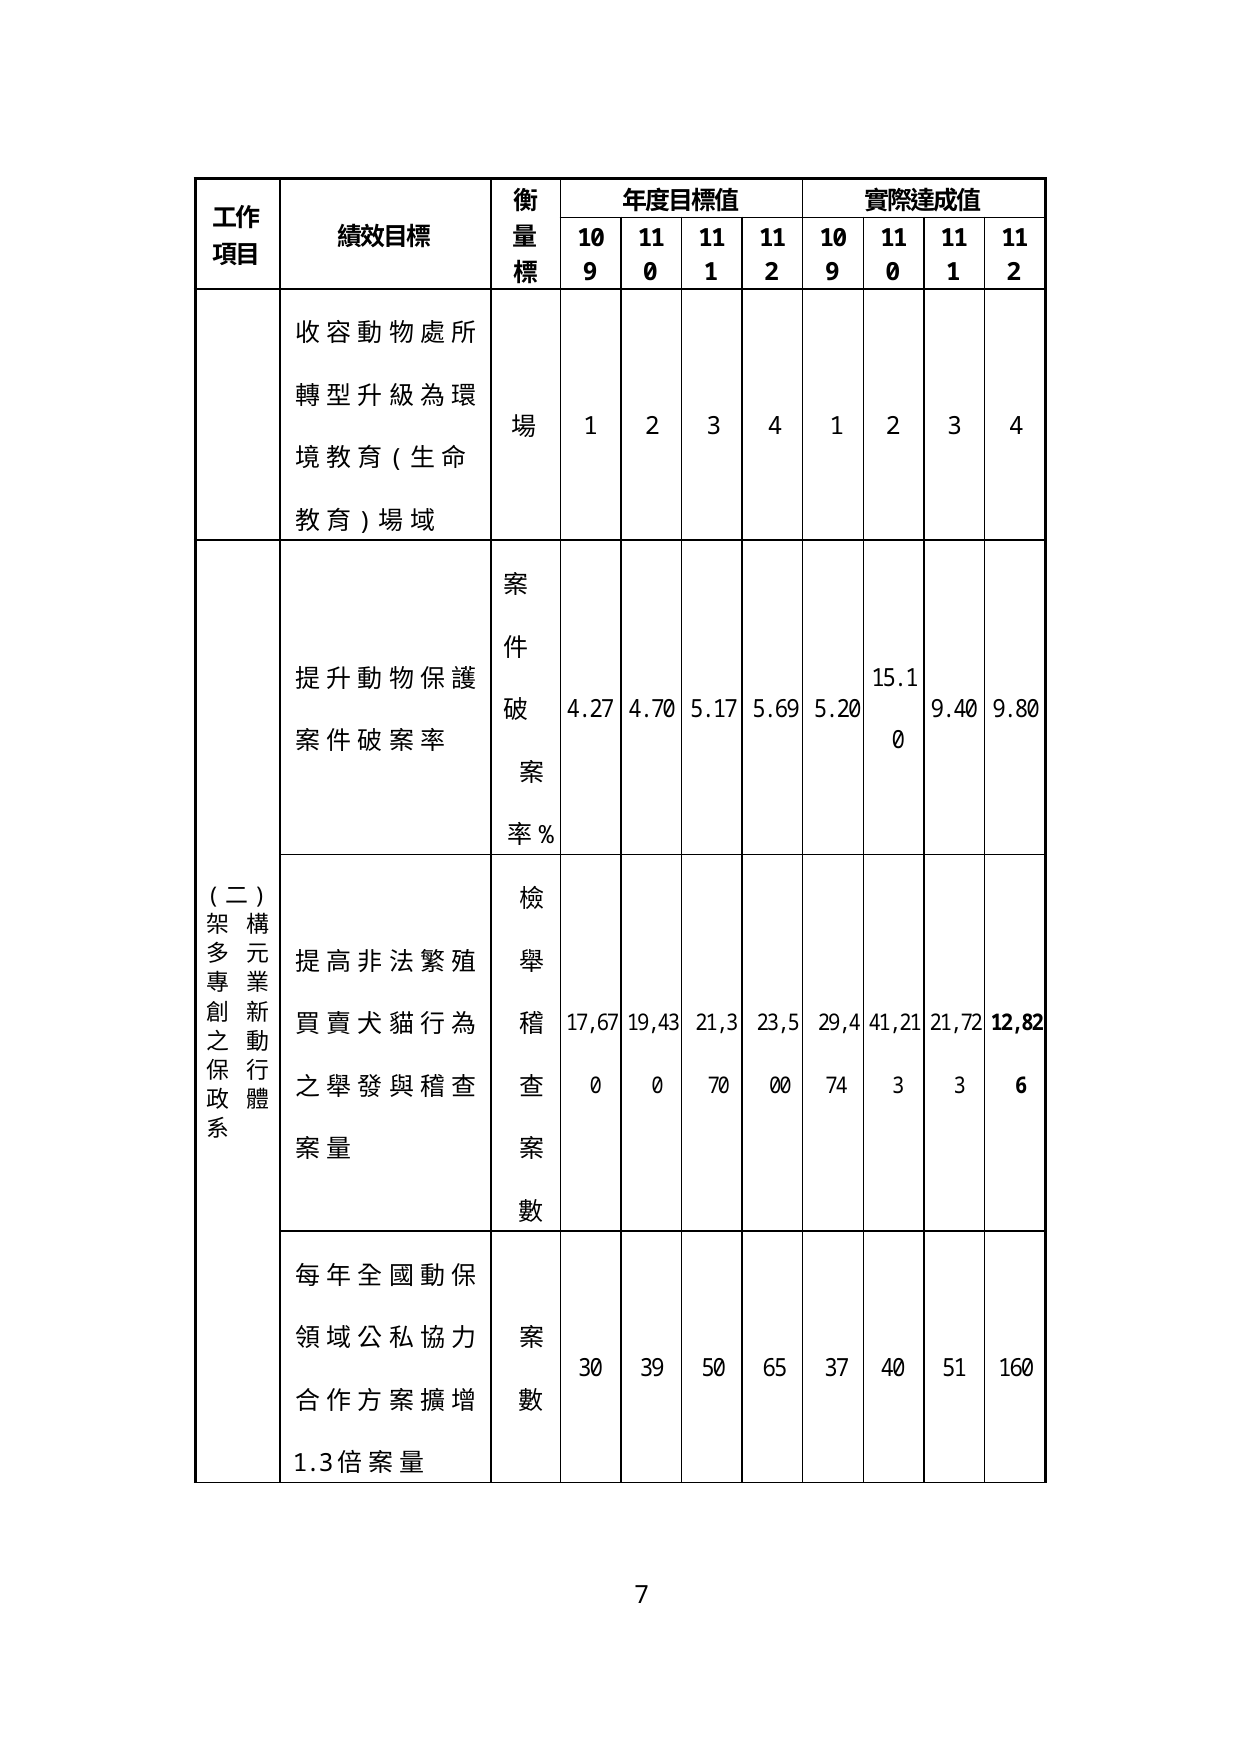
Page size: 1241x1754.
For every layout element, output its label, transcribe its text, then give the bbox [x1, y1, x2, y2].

table_cell 每年全國動保領域公私協力合作方案擴增1.3倍案量 [281, 1232, 490, 1482]
table_cell 111 [682, 218, 741, 288]
table_cell 1 [561, 290, 620, 539]
table_cell 17,670 [561, 855, 620, 1230]
table_cell 65 [743, 1232, 802, 1482]
table_cell 案件破 案率% [492, 541, 560, 853]
table_cell 4 [985, 290, 1044, 539]
table_cell 檢舉稽查案數 [492, 855, 560, 1230]
table_cell 場 [492, 290, 560, 539]
table_cell 50 [682, 1232, 741, 1482]
table_cell 109 [561, 218, 620, 288]
table_cell 21,723 [925, 855, 984, 1230]
table_cell 111 [925, 218, 984, 288]
table_cell 112 [985, 218, 1044, 288]
table_cell 15.10 [864, 541, 923, 853]
table_cell (二)架構多元專業創新之動保行政體系 [197, 541, 279, 1482]
table_cell 30 [561, 1232, 620, 1482]
table_cell 9.80 [985, 541, 1044, 853]
table_cell 51 [925, 1232, 984, 1482]
table_cell 112 [743, 218, 802, 288]
table_cell 2 [622, 290, 681, 539]
table_cell 3 [682, 290, 741, 539]
table_header 績效目標 [281, 180, 490, 288]
table_cell 12,826 [985, 855, 1044, 1230]
table_cell 5.20 [803, 541, 863, 853]
table_cell 5.69 [743, 541, 802, 853]
table_cell 1 [803, 290, 863, 539]
table_cell [197, 290, 279, 539]
table_cell 39 [622, 1232, 681, 1482]
table_header 年度目標值 [561, 180, 802, 217]
table_cell 160 [985, 1232, 1044, 1482]
table_cell 40 [864, 1232, 923, 1482]
table_cell 110 [622, 218, 681, 288]
table_cell 110 [864, 218, 923, 288]
table_header 衡量 標準 [492, 180, 560, 288]
table_cell 4 [743, 290, 802, 539]
table_cell 23,500 [743, 855, 802, 1230]
table_cell 109 [803, 218, 863, 288]
table_cell 收容動物處所轉型升級為環境教育(生命教育)場域 [281, 290, 490, 539]
table_cell 9.40 [925, 541, 984, 853]
table_header 實際達成值 [803, 180, 1044, 217]
table_cell 41,213 [864, 855, 923, 1230]
table_cell 29,474 [803, 855, 863, 1230]
table_cell 21,370 [682, 855, 741, 1230]
table_cell 提高非法繁殖買賣犬貓行為之舉發與稽查案量 [281, 855, 490, 1230]
table_cell 2 [864, 290, 923, 539]
table_cell 提升動物保護案件破案率 [281, 541, 490, 853]
table_cell 4.70 [622, 541, 681, 853]
table_cell 案數 [492, 1232, 560, 1482]
table_cell 4.27 [561, 541, 620, 853]
table_cell 37 [803, 1232, 863, 1482]
table_cell 5.17 [682, 541, 741, 853]
table_cell 3 [925, 290, 984, 539]
table_header 工作 項目 [197, 180, 279, 288]
table_cell 19,430 [622, 855, 681, 1230]
